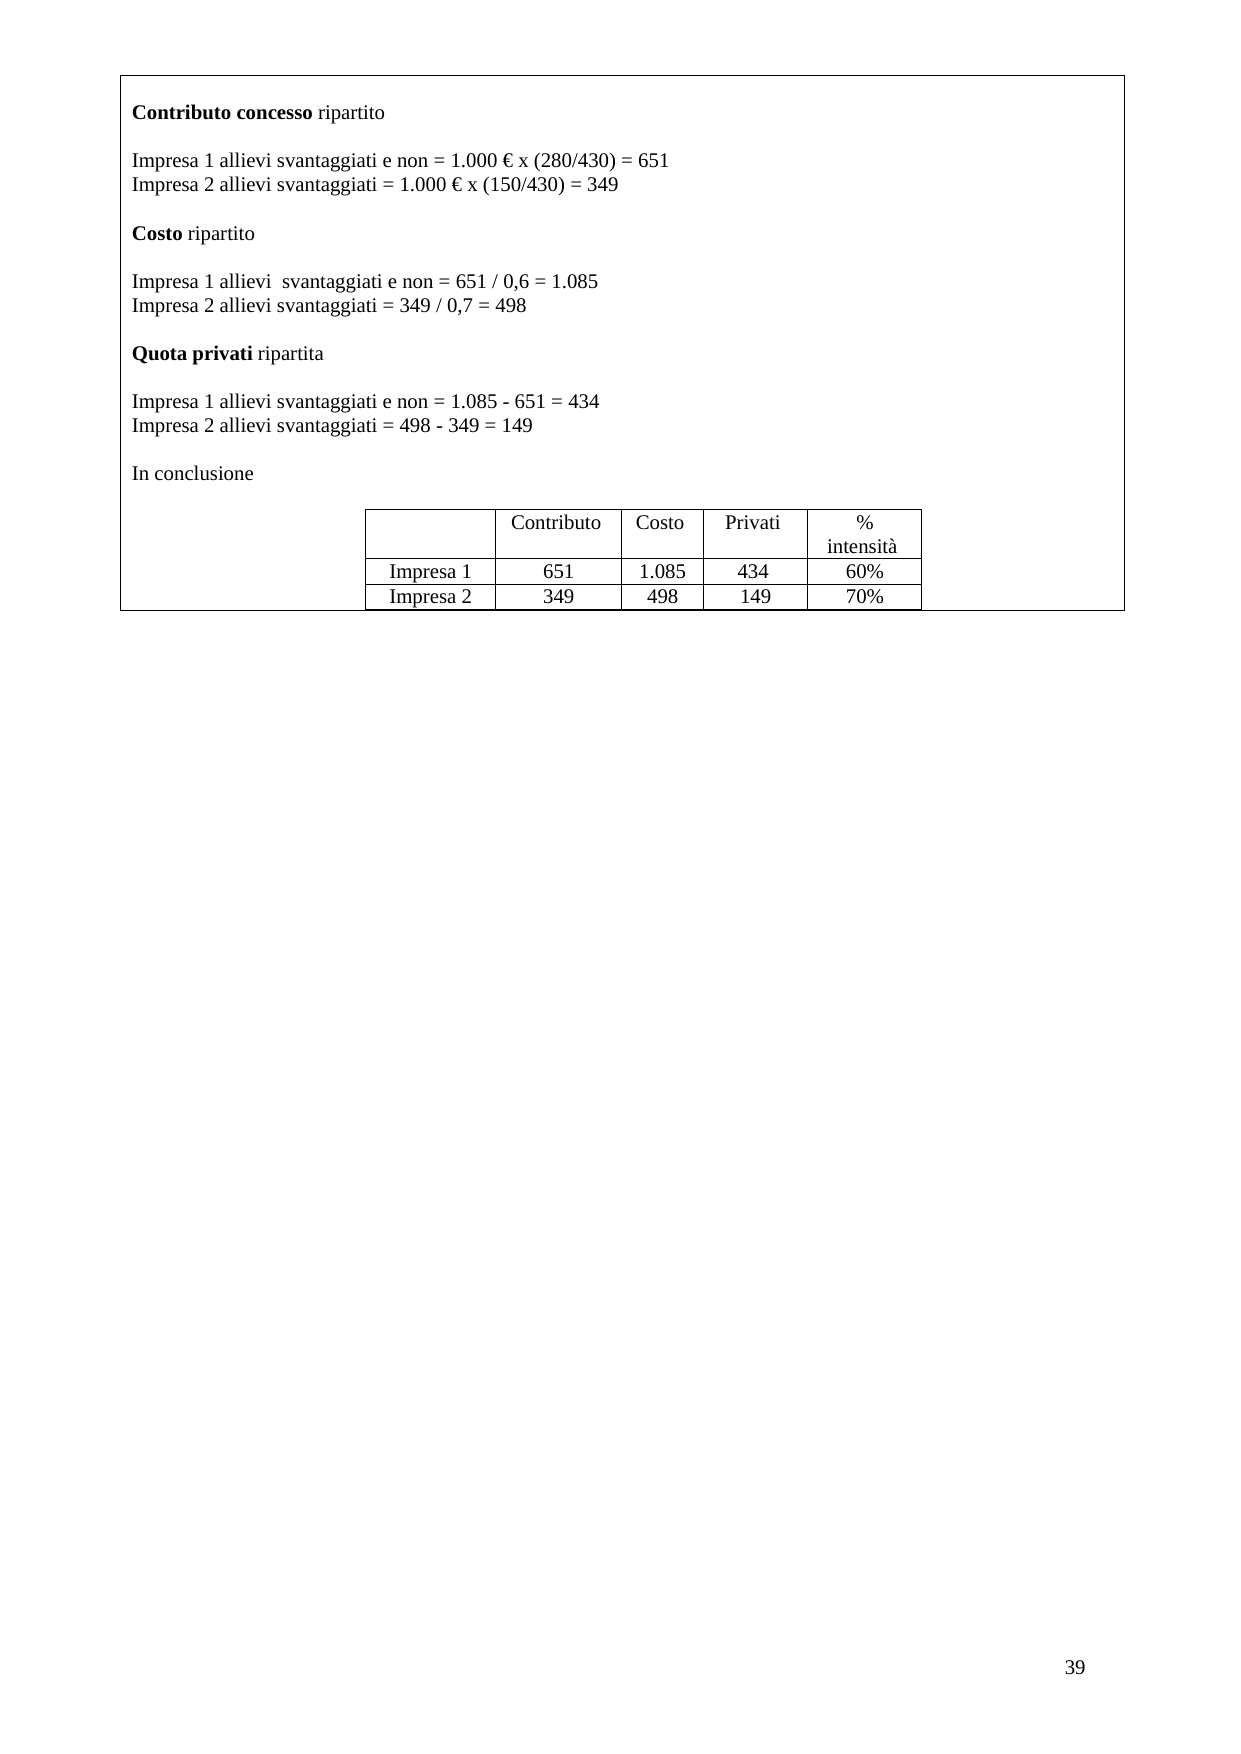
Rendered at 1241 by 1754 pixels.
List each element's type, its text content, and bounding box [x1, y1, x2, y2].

table_cell 498 [622, 585, 703, 608]
table_cell 149 [704, 585, 807, 608]
table_cell 70% [808, 585, 921, 608]
table_cell 651 [496, 559, 621, 583]
table_cell 349 [496, 585, 621, 608]
table_header Privati [704, 510, 807, 558]
table_cell 434 [704, 559, 807, 583]
table_header % intensità [808, 510, 921, 558]
table_cell Impresa 1 [366, 559, 495, 583]
table_cell 60% [808, 559, 921, 583]
table_header Costo [622, 510, 703, 558]
table_header Contributo [496, 510, 621, 558]
table_header [366, 510, 495, 558]
table_cell 1.085 [622, 559, 703, 583]
table_header Contributo concesso ripartito Impresa 1 allievi svantaggiati e non = 1.000 € x (280/430) = 651 Impresa 2 allievi svantaggiati = 1.000 € x (150/430) = 349 Costo ripartito Impresa 1 allievi svantaggiati e non = 651 / 0,6 = 1.085 Impresa 2 allievi svantaggiati = 349 / 0,7 = 498 Quota privati ripartita Impresa 1 allievi svantaggiati e non = 1.085 - 651 = 434 Impresa 2 allievi svantaggiati = 498 - 349 = 149 In conclusione [121, 76, 1124, 609]
table_cell Impresa 2 [366, 585, 495, 608]
